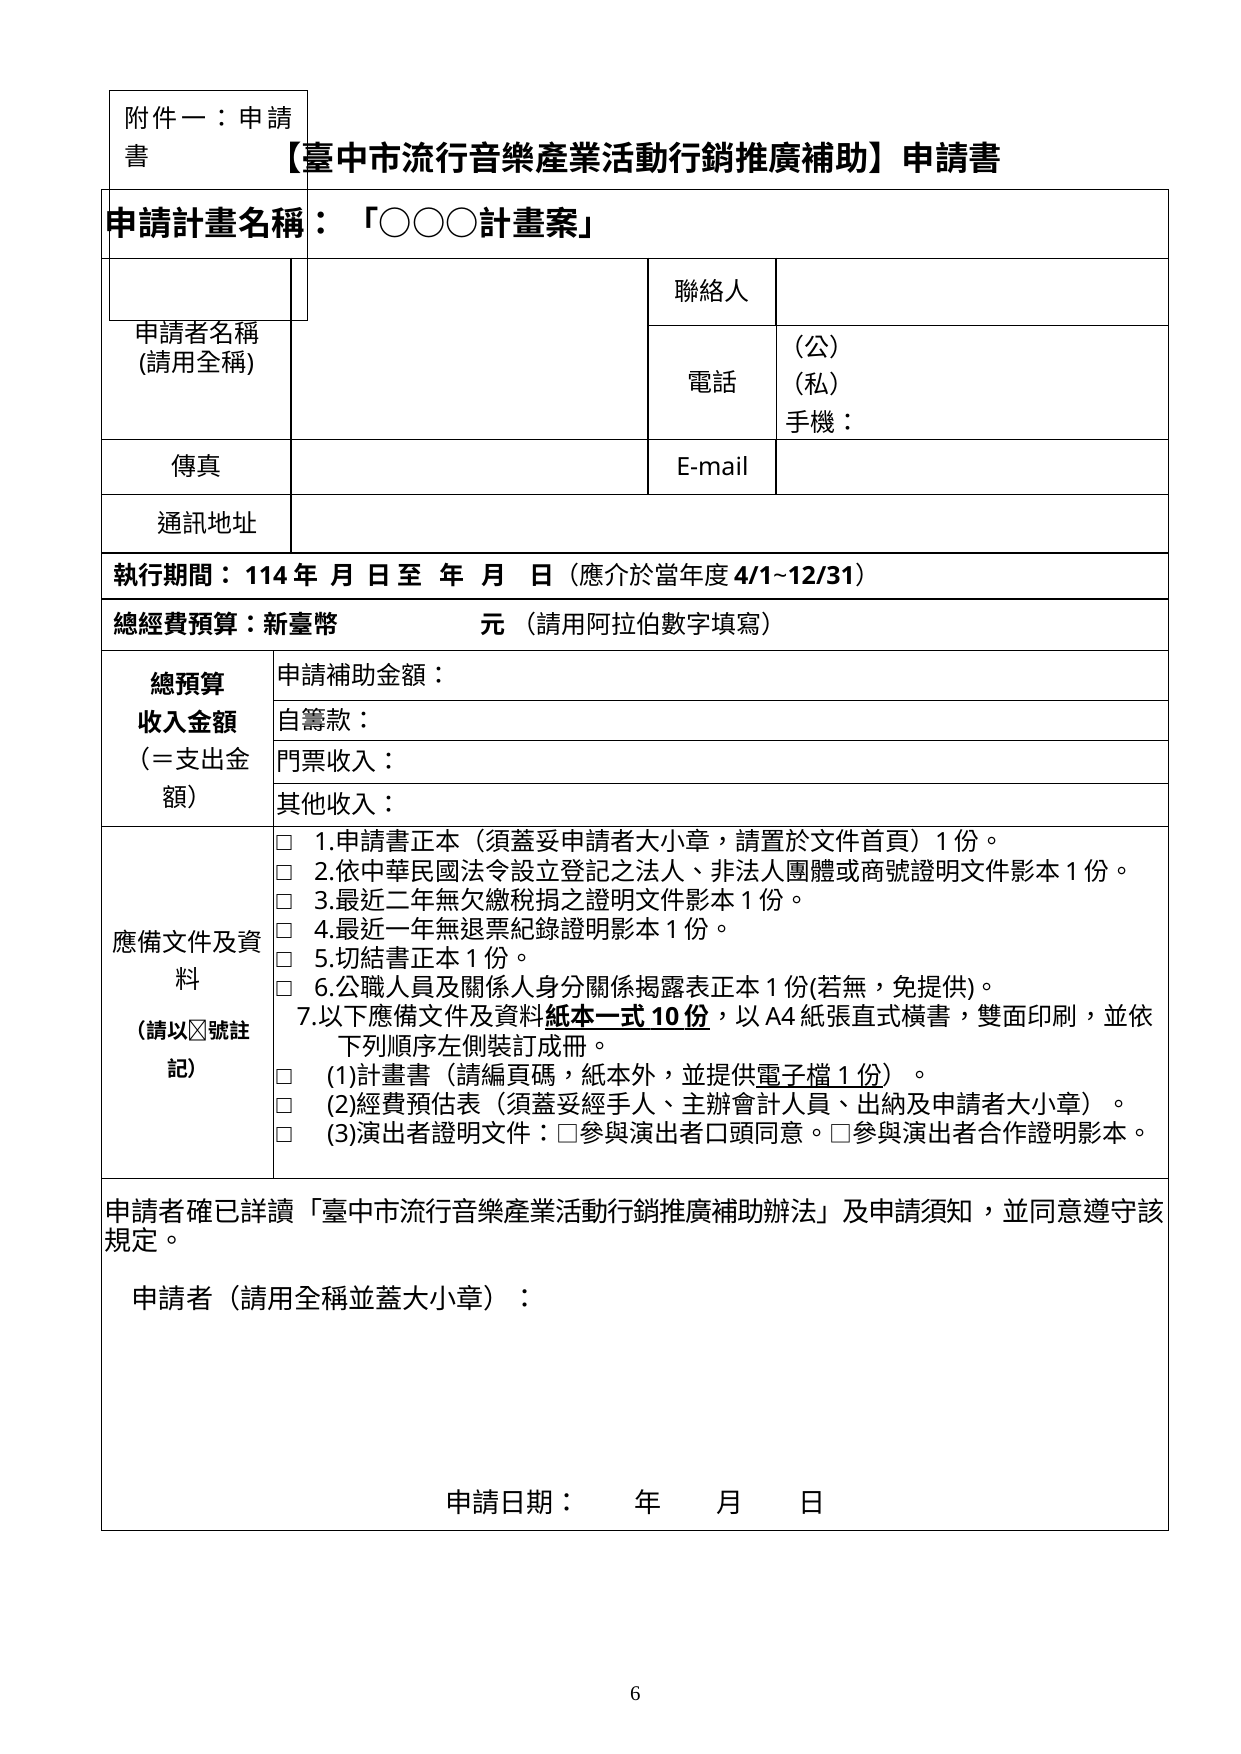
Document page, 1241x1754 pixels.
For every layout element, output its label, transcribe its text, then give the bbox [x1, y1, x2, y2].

table_cell E-mail [649, 440, 775, 493]
table_cell [292, 259, 307, 320]
table_cell [292, 495, 1168, 552]
table_cell [777, 259, 1168, 324]
table_header 申請計畫名稱： 「○○○計畫案」 [110, 190, 307, 257]
table_header 申請計畫名稱： 「○○○計畫案」 [308, 190, 1168, 257]
text 附件一：申請書 [124, 98, 292, 173]
text 【臺中市流行音樂產業活動行銷推廣補助】申請書 [308, 132, 1134, 180]
table_cell [777, 440, 1168, 493]
table_cell 申請者名稱 (請用全稱) [102, 259, 290, 439]
table_cell 應備文件及資料 （請以號註記） [102, 827, 273, 1177]
table_cell 1.申請書正本（須蓋妥申請者大小章，請置於文件首頁）1份。 2.依中華民國法令設立登記之法人、非法人團體或商號證明文件影本1份。 3.最近二年無欠繳稅捐之證明文件影本1份。 4.最近一年無退票紀錄證明影本1份。 5.切結書正本1份。 6.公職人員及關係人身分關係揭露表正本1份(若無，免提供)。 7.以下應備文件及資料紙本一式10份，以A4紙張直式橫書，雙面印刷，並依下列順序左側裝訂成冊。 (1)計畫書（請編頁碼，紙本外，並提供電子檔 1 份）。 (2)經費預估表（須蓋妥經手人、主辦會計人員、出納及申請者大小章）。 (3)演出者證明文件：□參與演出者口頭同意。□參與演出者合作證明影本。 [274, 827, 1168, 1177]
table_header 申請計畫名稱： 「○○○計畫案」 [102, 190, 109, 257]
table_cell 通訊地址 [102, 495, 290, 552]
table_cell 其他收入： [274, 784, 1168, 826]
table_cell 自籌款： [274, 701, 1168, 740]
table_cell 總預算 收入金額 （＝支出金額） [102, 651, 273, 826]
table_cell 執行期間： 114 年 月 日 至 年 月 日（應介於當年度4/1~12/31） [102, 554, 1168, 598]
table_cell 聯絡人 [649, 259, 775, 324]
table_cell 申請者確已詳讀「臺中市流行音樂產業活動行銷推廣補助辦法」及申請須知，並同意遵守該規定。 申請者（請用全稱並蓋大小章）： 申請日期： 年 月 日 [102, 1179, 1168, 1529]
table_cell [292, 440, 647, 493]
table_cell 門票收入： [274, 741, 1168, 783]
table_cell 申請補助金額： [274, 651, 1168, 700]
table_cell 總經費預算：新臺幣 元 （請用阿拉伯數字填寫） [102, 600, 1168, 650]
table_cell [292, 259, 647, 439]
table_cell 傳真 [102, 440, 290, 493]
text 【臺中市流行音樂產業活動行銷推廣補助】申請書 [136, 132, 307, 180]
table_cell （公） （私） 手機： [777, 326, 1168, 439]
table_cell 電話 [649, 326, 776, 439]
